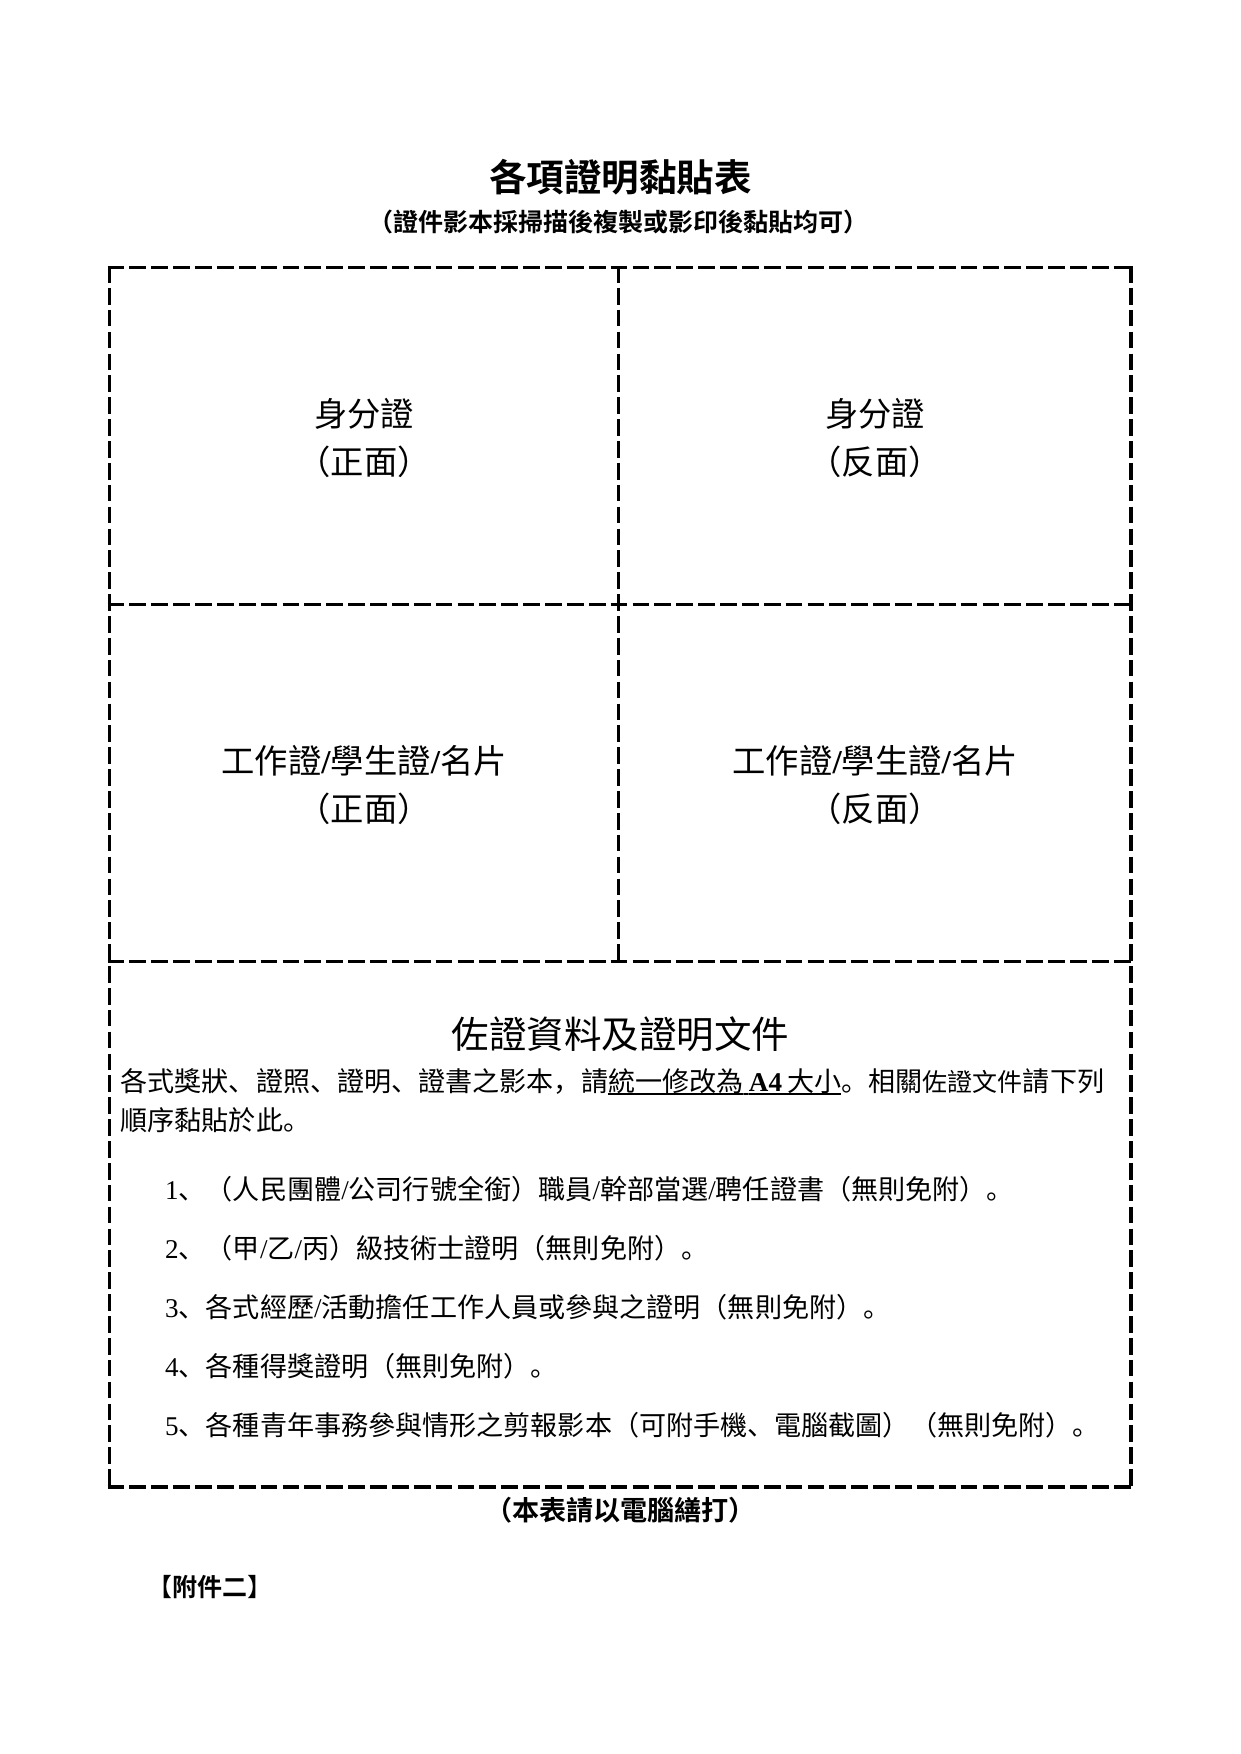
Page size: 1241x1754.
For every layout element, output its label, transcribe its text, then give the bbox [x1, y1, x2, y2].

table_cell 工作證/學生證/名片 （反面） [619, 603, 1131, 960]
table_header 身分證 （正面） [109, 266, 618, 603]
text 【附件二】 [148, 1567, 1092, 1604]
table_header 身分證 （反面） [619, 266, 1131, 603]
table_cell 佐證資料及證明文件 各式獎狀、證照、證明、證書之影本，請統一修改為A4大小。相關佐證文件請下列順序黏貼於此。 1、（人民團體/公司行號全銜）職員/幹部當選/聘任證書（無則免附）。 2、（甲/乙/丙）級技術士證明（無則免附）。 3、各式經歷/活動擔任工作人員或參與之證明（無則免附）。 4、各種得獎證明（無則免附）。 5、各種青年事務參與情形之剪報影本（可附手機、電腦截圖）（無則免附）。 [109, 960, 1131, 1485]
text 各項證明黏貼表 [148, 148, 1092, 202]
table_cell 工作證/學生證/名片 （正面） [109, 603, 618, 960]
text （證件影本採掃描後複製或影印後黏貼均可） [148, 202, 1090, 238]
text （本表請以電腦繕打） [148, 1488, 1092, 1528]
